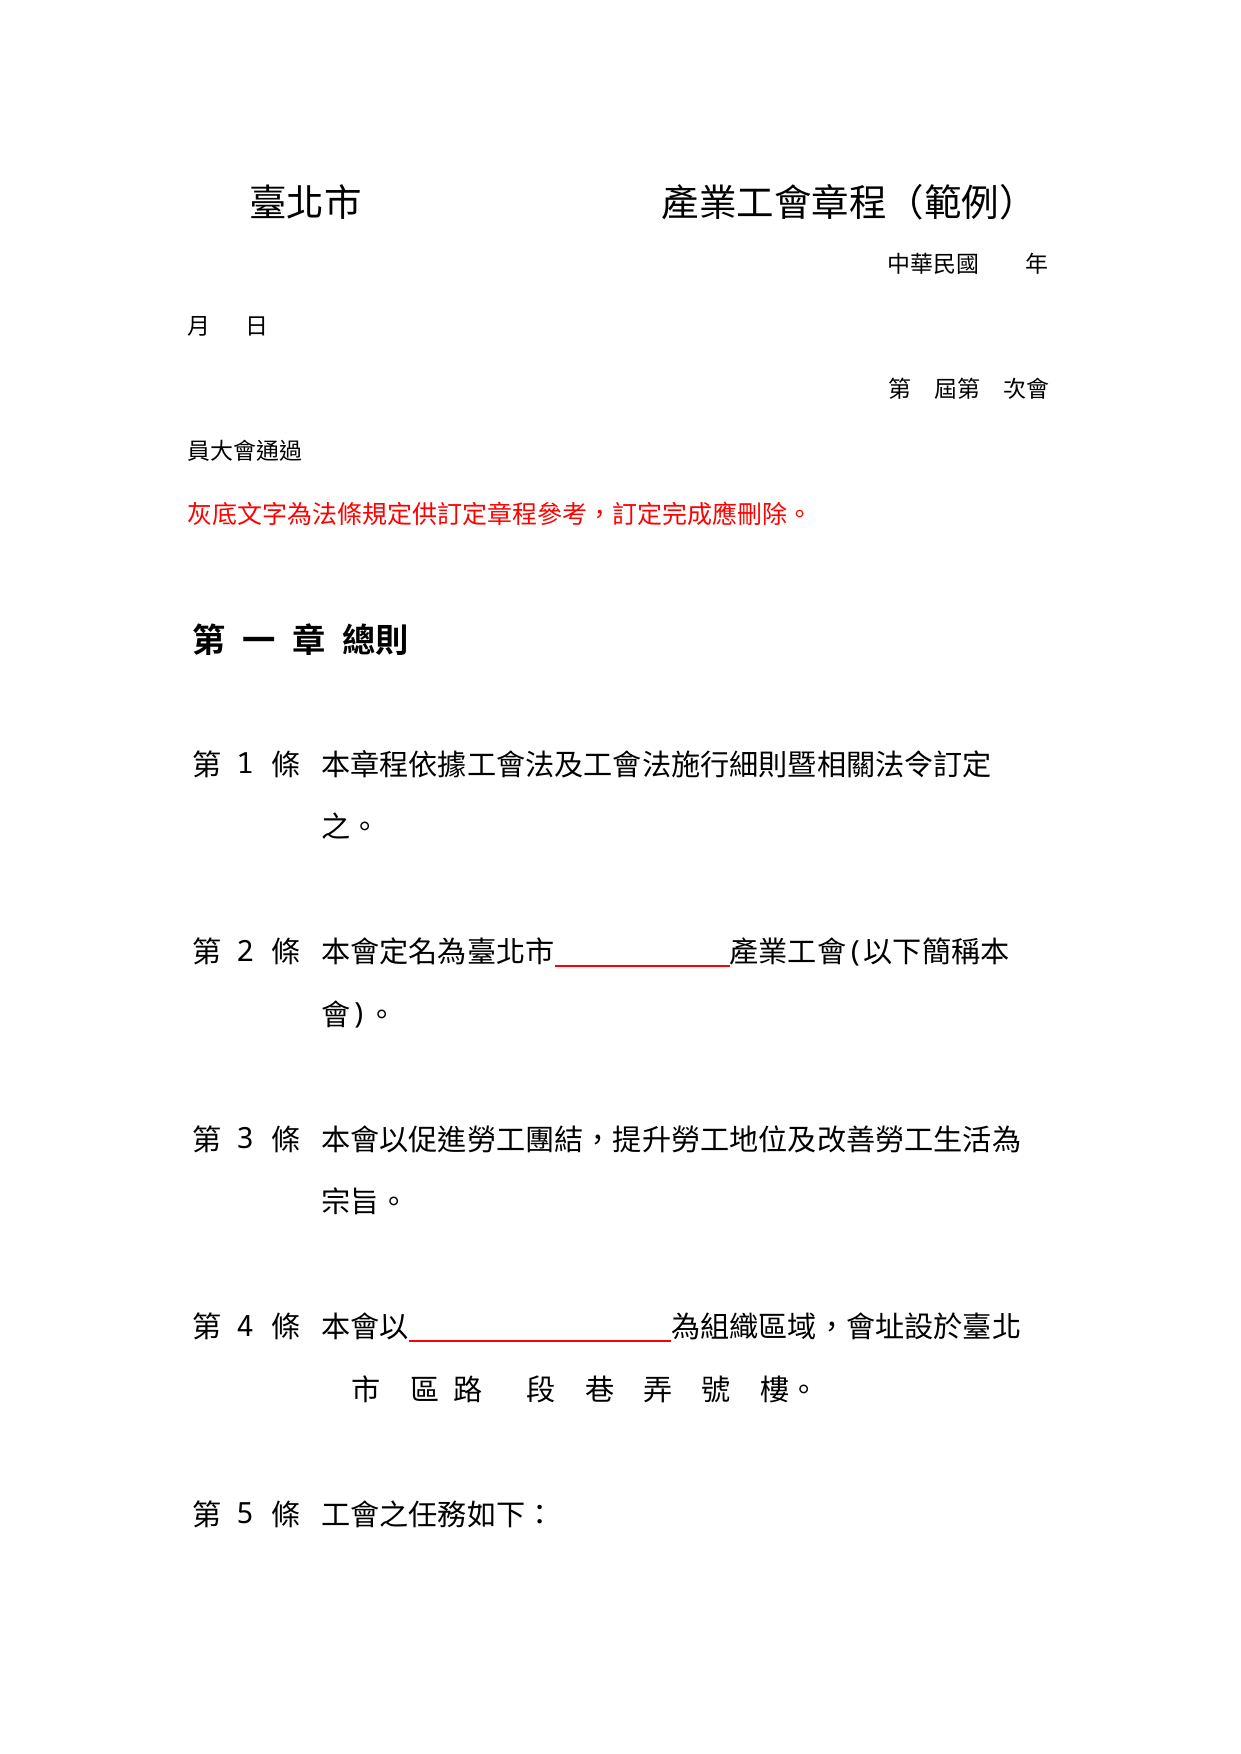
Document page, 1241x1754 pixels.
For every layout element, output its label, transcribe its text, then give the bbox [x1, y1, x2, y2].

table_cell 第 4 條 [188, 1225, 306, 1413]
table_cell 本會定名為臺北市 產業工會(以下簡稱本會)。 [316, 850, 1053, 1038]
table_header 第 一 章 總則 [188, 533, 1053, 663]
text 中華民國 年 月 日 [187, 221, 1053, 346]
table_cell [306, 1413, 316, 1538]
table_cell [306, 1225, 316, 1413]
table_cell [306, 1038, 316, 1225]
table_cell 第 1 條 [188, 663, 306, 850]
table_cell 本會以 為組織區域，會址設於臺北市 區 路 段 巷 弄 號 樓。 [316, 1225, 1053, 1413]
table_cell [306, 663, 316, 850]
table_cell 第 2 條 [188, 850, 306, 1038]
table_cell 本章程依據工會法及工會法施行細則暨相關法令訂定之。 [316, 663, 1053, 850]
table_cell 工會之任務如下： [316, 1413, 1053, 1538]
text 臺北市 產業工會章程（範例） [187, 158, 1053, 221]
table_cell 第 5 條 [188, 1413, 306, 1538]
table_cell [306, 850, 316, 1038]
table_cell 第 3 條 [188, 1038, 306, 1225]
text 灰底文字為法條規定供訂定章程參考，訂定完成應刪除。 [187, 471, 1053, 533]
table_cell 本會以促進勞工團結，提升勞工地位及改善勞工生活為宗旨。 [316, 1038, 1053, 1225]
text 第 屆第 次會員大會通過 [187, 346, 1053, 471]
